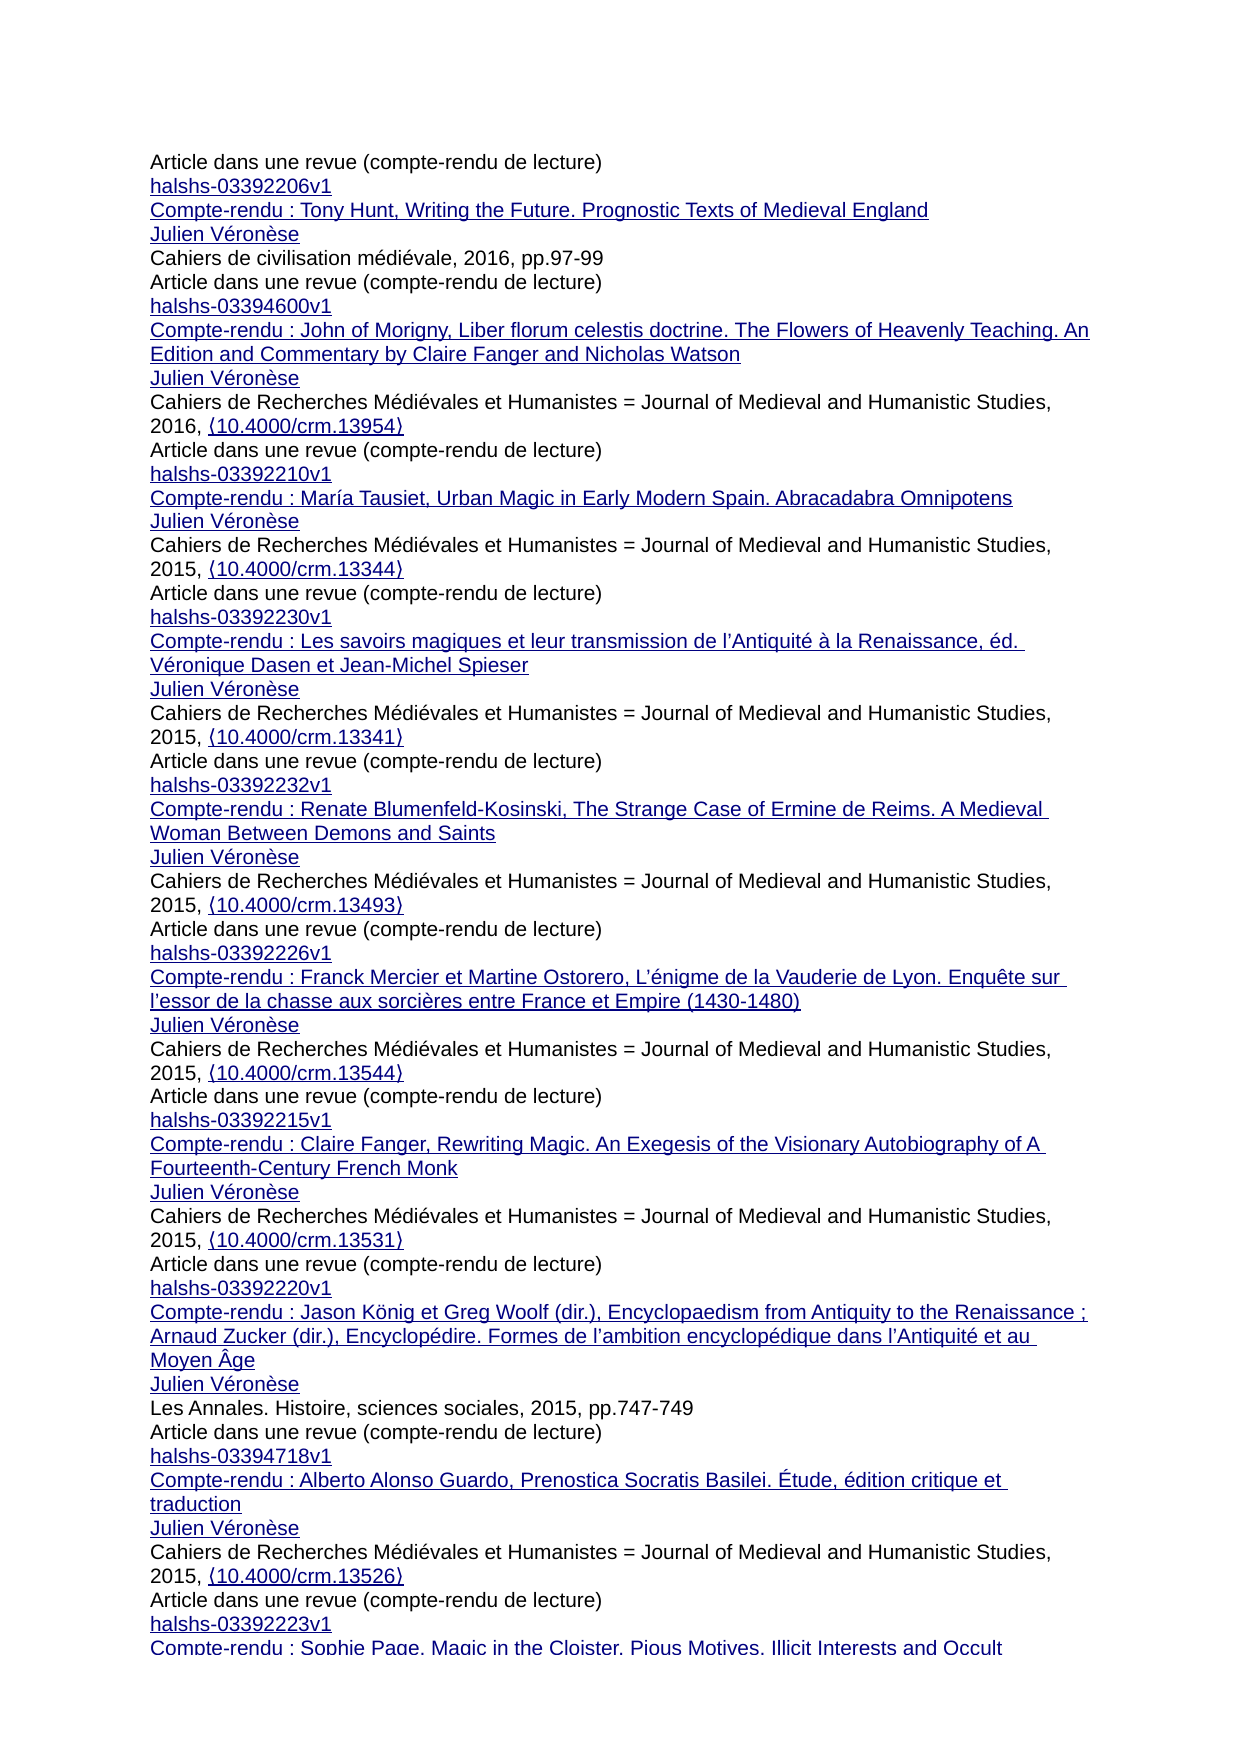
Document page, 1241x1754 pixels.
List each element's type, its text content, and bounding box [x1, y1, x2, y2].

table_cell Compte-rendu : Les savoirs magiques et leur transmission de l’Antiquité à la Renaissance, éd. Véronique Dasen et Jean-Michel Spieser Julien Véronèse Cahiers de Recherches Médiévales et Humanistes = Journal of Medieval and Humanistic Studies, 2015, ⟨10.4000/crm.13341⟩ Article dans une revue (compte-rendu de lecture) halshs-03392232v1 [150, 629, 1090, 797]
table_cell Edition and Commentary by Claire Fanger and Nicholas Watson Julien Véronèse Cahiers de Recherches Médiévales et Humanistes = Journal of Medieval and Humanistic Studies, 2016, ⟨10.4000/crm.13954⟩ Article dans une revue (compte-rendu de lecture) halshs-03392210v1 [150, 340, 1090, 485]
table_cell Compte-rendu : Jason König et Greg Woolf (dir.), Encyclopaedism from Antiquity to the Renaissance ; Arnaud Zucker (dir.), Encyclopédire. Formes de l’ambition encyclopédique dans l’Antiquité et au Moyen Âge Julien Véronèse Les Annales. Histoire, sciences sociales, 2015, pp.747-749 Article dans une revue (compte-rendu de lecture) halshs-03394718v1 [150, 1300, 1090, 1468]
table_cell Compte-rendu : Sophie Page, Magic in the Cloister. Pious Motives, Illicit Interests and Occult [150, 1635, 1090, 1655]
table_cell Article dans une revue (compte-rendu de lecture) halshs-03392206v1 [150, 150, 1090, 198]
table_cell Compte-rendu : Franck Mercier et Martine Ostorero, L’énigme de la Vauderie de Lyon. Enquête sur l’essor de la chasse aux sorcières entre France et Empire (1430-1480) Julien Véronèse Cahiers de Recherches Médiévales et Humanistes = Journal of Medieval and Humanistic Studies, 2015, ⟨10.4000/crm.13544⟩ Article dans une revue (compte-rendu de lecture) halshs-03392215v1 [150, 965, 1090, 1132]
table_cell Compte-rendu : John of Morigny, Liber florum celestis doctrine. The Flowers of Heavenly Teaching. An [150, 318, 1090, 339]
table_cell Compte-rendu : Tony Hunt, Writing the Future. Prognostic Texts of Medieval England Julien Véronèse Cahiers de civilisation médiévale, 2016, pp.97-99 Article dans une revue (compte-rendu de lecture) halshs-03394600v1 [150, 198, 1090, 318]
table_cell Compte-rendu : María Tausiet, Urban Magic in Early Modern Spain. Abracadabra Omnipotens Julien Véronèse Cahiers de Recherches Médiévales et Humanistes = Journal of Medieval and Humanistic Studies, 2015, ⟨10.4000/crm.13344⟩ Article dans une revue (compte-rendu de lecture) halshs-03392230v1 [150, 485, 1090, 629]
table_cell Compte-rendu : Renate Blumenfeld-Kosinski, The Strange Case of Ermine de Reims. A Medieval Woman Between Demons and Saints Julien Véronèse Cahiers de Recherches Médiévales et Humanistes = Journal of Medieval and Humanistic Studies, 2015, ⟨10.4000/crm.13493⟩ Article dans une revue (compte-rendu de lecture) halshs-03392226v1 [150, 797, 1090, 964]
table_cell Compte-rendu : Claire Fanger, Rewriting Magic. An Exegesis of the Visionary Autobiography of A Fourteenth-Century French Monk Julien Véronèse Cahiers de Recherches Médiévales et Humanistes = Journal of Medieval and Humanistic Studies, 2015, ⟨10.4000/crm.13531⟩ Article dans une revue (compte-rendu de lecture) halshs-03392220v1 [150, 1132, 1090, 1300]
table_cell Compte-rendu : Alberto Alonso Guardo, Prenostica Socratis Basilei. Étude, édition critique et traduction Julien Véronèse Cahiers de Recherches Médiévales et Humanistes = Journal of Medieval and Humanistic Studies, 2015, ⟨10.4000/crm.13526⟩ Article dans une revue (compte-rendu de lecture) halshs-03392223v1 [150, 1468, 1090, 1635]
